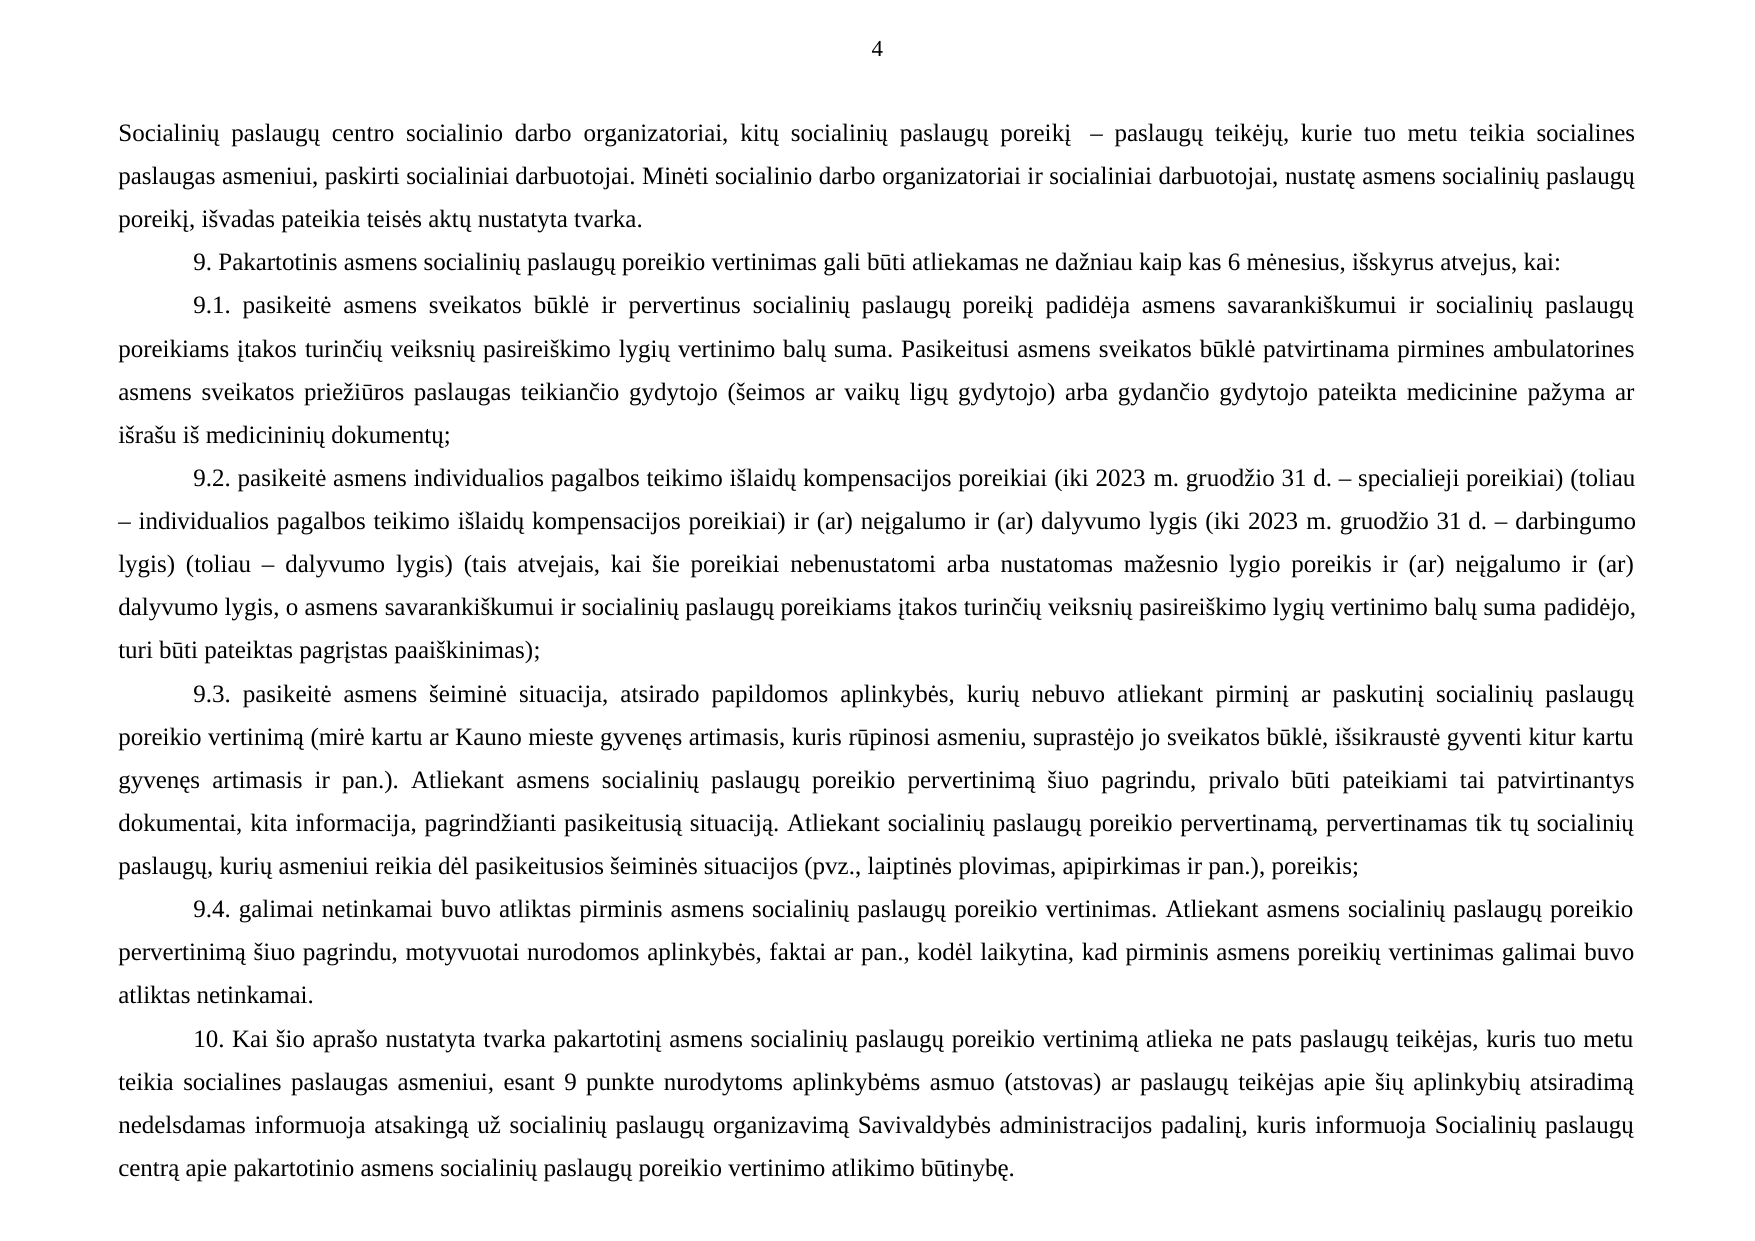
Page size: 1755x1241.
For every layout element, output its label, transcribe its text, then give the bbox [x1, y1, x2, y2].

text 9.1. pasikeitė asmens sveikatos būklė ir pervertinus socialinių paslaugų poreikį padidėja asmens savarankiškumui ir socialinių paslaugų poreikiams įtakos turinčių veiksnių pasireiškimo lygių vertinimo balų suma. Pasikeitusi asmens sveikatos būklė patvirtinama pirmines ambulatorines asmens sveikatos priežiūros paslaugas teikiančio gydytojo (šeimos ar vaikų ligų gydytojo) arba gydančio gydytojo pateikta medicinine pažyma ar išrašu iš medicininių dokumentų; [118, 291, 1636, 449]
text 9.3. pasikeitė asmens šeiminė situacija, atsirado papildomos aplinkybės, kurių nebuvo atliekant pirminį ar paskutinį socialinių paslaugų poreikio vertinimą (mirė kartu ar Kauno mieste gyvenęs artimasis, kuris rūpinosi asmeniu, suprastėjo jo sveikatos būklė, išsikraustė gyventi kitur kartu gyvenęs artimasis ir pan.). Atliekant asmens socialinių paslaugų poreikio pervertinimą šiuo pagrindu, privalo būti pateikiami tai patvirtinantys dokumentai, kita informacija, pagrindžianti pasikeitusią situaciją. Atliekant socialinių paslaugų poreikio pervertinamą, pervertinamas tik tų socialinių paslaugų, kurių asmeniui reikia dėl pasikeitusios šeiminės situacijos (pvz., laiptinės plovimas, apipirkimas ir pan.), poreikis; [118, 679, 1636, 880]
text 9. Pakartotinis asmens socialinių paslaugų poreikio vertinimas gali būti atliekamas ne dažniau kaip kas 6 mėnesius, išskyrus atvejus, kai: [118, 247, 1636, 276]
text 10. Kai šio aprašo nustatyta tvarka pakartotinį asmens socialinių paslaugų poreikio vertinimą atlieka ne pats paslaugų teikėjas, kuris tuo metu teikia socialines paslaugas asmeniui, esant 9 punkte nurodytoms aplinkybėms asmuo (atstovas) ar paslaugų teikėjas apie šių aplinkybių atsiradimą nedelsdamas informuoja atsakingą už socialinių paslaugų organizavimą Savivaldybės administracijos padalinį, kuris informuoja Socialinių paslaugų centrą apie pakartotinio asmens socialinių paslaugų poreikio vertinimo atlikimo būtinybę. [118, 1024, 1636, 1182]
text 9.4. galimai netinkamai buvo atliktas pirminis asmens socialinių paslaugų poreikio vertinimas. Atliekant asmens socialinių paslaugų poreikio pervertinimą šiuo pagrindu, motyvuotai nurodomos aplinkybės, faktai ar pan., kodėl laikytina, kad pirminis asmens poreikių vertinimas galimai buvo atliktas netinkamai. [118, 894, 1636, 1009]
text Socialinių paslaugų centro socialinio darbo organizatoriai, kitų socialinių paslaugų poreikį – paslaugų teikėjų, kurie tuo metu teikia socialines paslaugas asmeniui, paskirti socialiniai darbuotojai. Minėti socialinio darbo organizatoriai ir socialiniai darbuotojai, nustatę asmens socialinių paslaugų poreikį, išvadas pateikia teisės aktų nustatyta tvarka. [118, 118, 1636, 233]
text 9.2. pasikeitė asmens individualios pagalbos teikimo išlaidų kompensacijos poreikiai (iki 2023 m. gruodžio 31 d. – specialieji poreikiai) (toliau – individualios pagalbos teikimo išlaidų kompensacijos poreikiai) ir (ar) neįgalumo ir (ar) dalyvumo lygis (iki 2023 m. gruodžio 31 d. – darbingumo lygis) (toliau – dalyvumo lygis) (tais atvejais, kai šie poreikiai nebenustatomi arba nustatomas mažesnio lygio poreikis ir (ar) neįgalumo ir (ar) dalyvumo lygis, o asmens savarankiškumui ir socialinių paslaugų poreikiams įtakos turinčių veiksnių pasireiškimo lygių vertinimo balų suma padidėjo, turi būti pateiktas pagrįstas paaiškinimas); [118, 463, 1636, 664]
